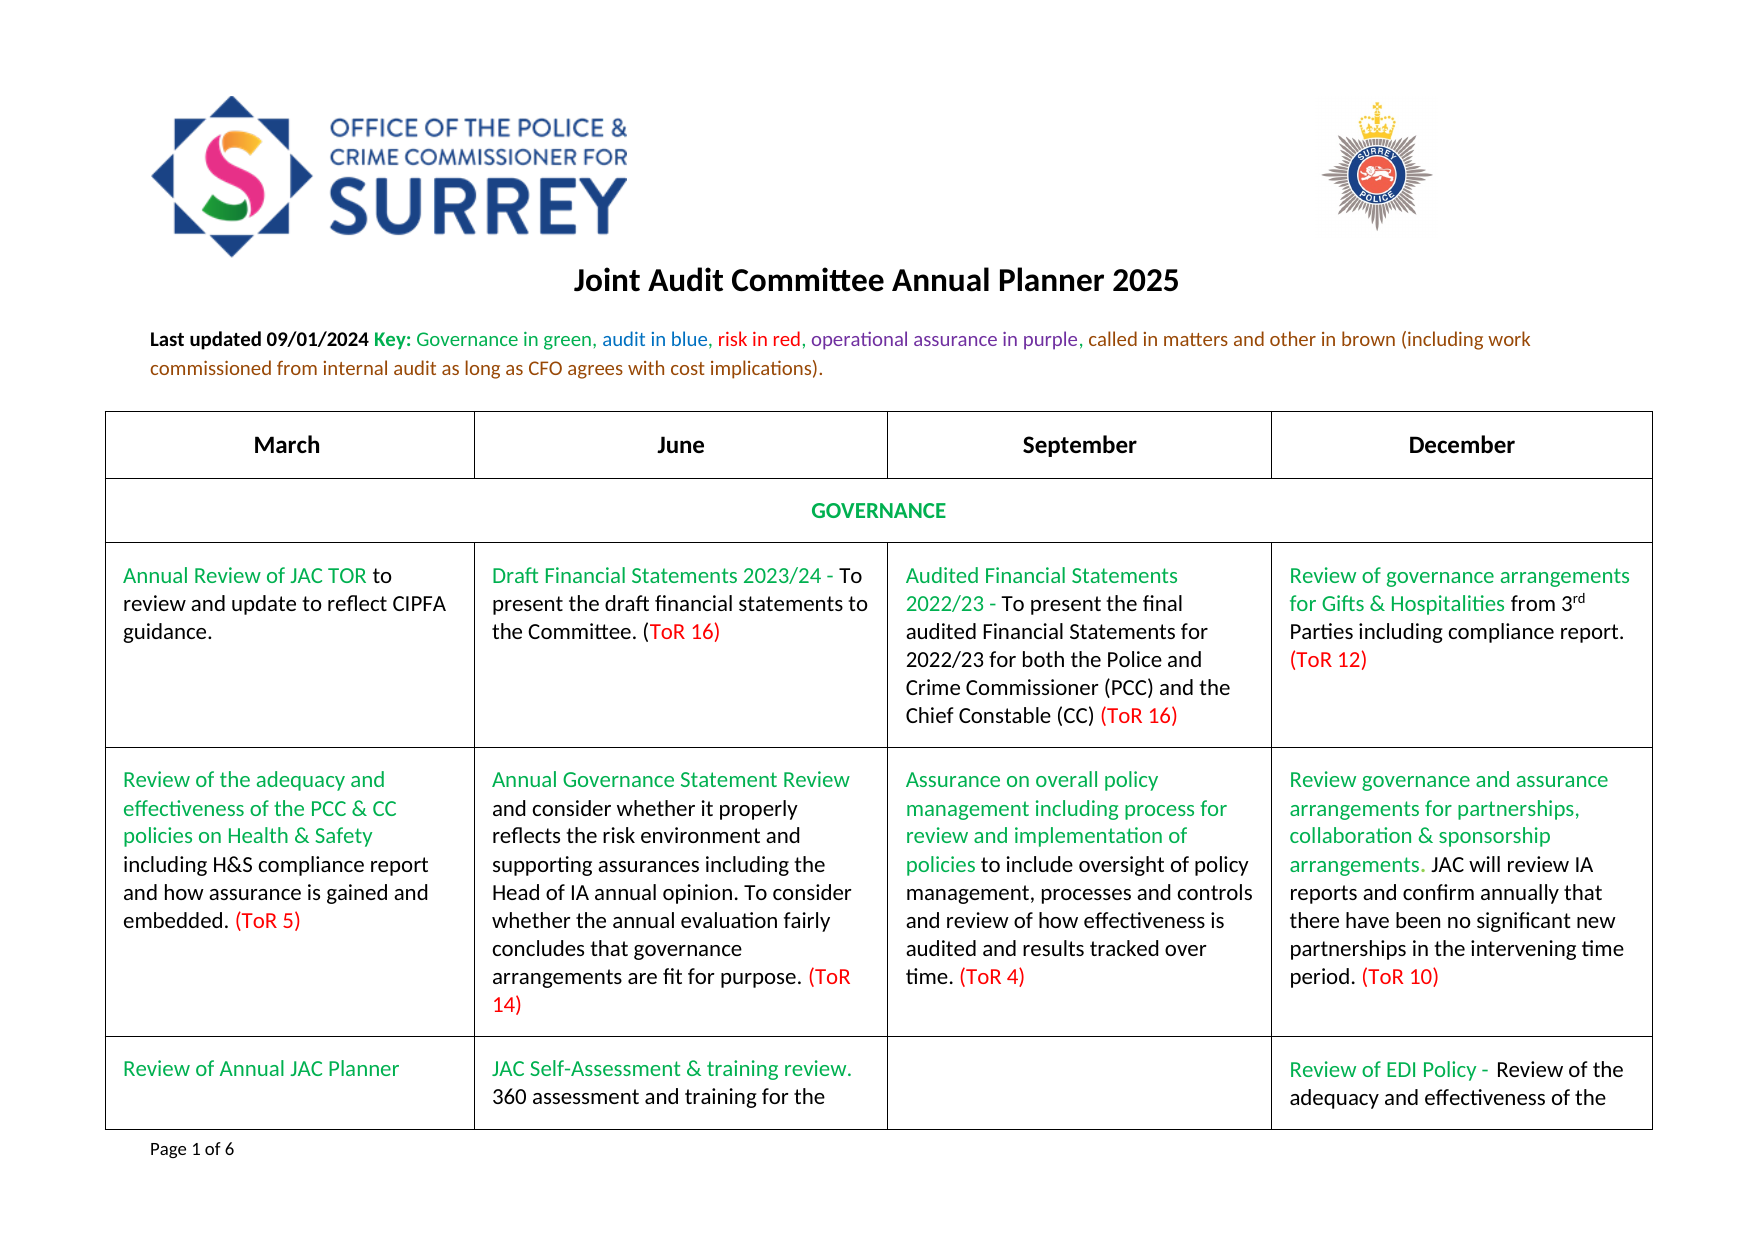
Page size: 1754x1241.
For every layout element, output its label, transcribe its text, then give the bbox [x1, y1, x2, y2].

table_header December [1272, 412, 1652, 478]
table_cell [888, 1037, 1271, 1129]
table_header June [475, 412, 887, 478]
table_cell Review of the adequacy and effectiveness of the PCC & CC policies on Health & Safety including H&S compliance report and how assurance is gained and embedded. (ToR 5) [106, 748, 474, 1036]
table_cell Review of Annual JAC Planner [106, 1037, 474, 1129]
table_cell Review governance and assurance arrangements for partnerships, collaboration & sponsorship arrangements. JAC will review IA reports and confirm annually that there have been no significant new partnerships in the intervening time period. (ToR 10) [1272, 748, 1652, 1036]
table_cell Review of governance arrangements for Gifts & Hospitalities from 3rd Parties including compliance report. (ToR 12) [1272, 543, 1652, 747]
table_cell Audited Financial Statements 2022/23 - To present the final audited Financial Statements for 2022/23 for both the Police and Crime Commissioner (PCC) and the Chief Constable (CC) (ToR 16) [888, 543, 1271, 747]
table_cell Review of EDI Policy - Review of the adequacy and effectiveness of the [1272, 1037, 1652, 1129]
text Last updated 09/01/2024 Key: Governance in green, audit in blue, risk in red, operational assurance in purple, called in matters and other in brown (including work commissioned from internal audit as long as CFO agrees with cost implications). [150, 326, 1604, 381]
table_cell Assurance on overall policy management including process for review and implementation of policies to include oversight of policy management, processes and controls and review of how effectiveness is audited and results tracked over time. (ToR 4) [888, 748, 1271, 1036]
table_header September [888, 412, 1271, 478]
table_cell JAC Self-Assessment & training review. 360 assessment and training for the [475, 1037, 887, 1129]
table_header March [106, 412, 474, 478]
table_cell GOVERNANCE [106, 479, 1652, 542]
table_cell Annual Review of JAC TOR to review and update to reflect CIPFA guidance. [106, 543, 474, 747]
table_cell Draft Financial Statements 2023/24 - To present the draft financial statements to the Committee. (ToR 16) [475, 543, 887, 747]
table_cell Annual Governance Statement Review and consider whether it properly reflects the risk environment and supporting assurances including the Head of IA annual opinion. To consider whether the annual evaluation fairly concludes that governance arrangements are fit for purpose. (ToR 14) [475, 748, 887, 1036]
text Joint Audit Committee Annual Planner 2025 [150, 258, 1604, 299]
